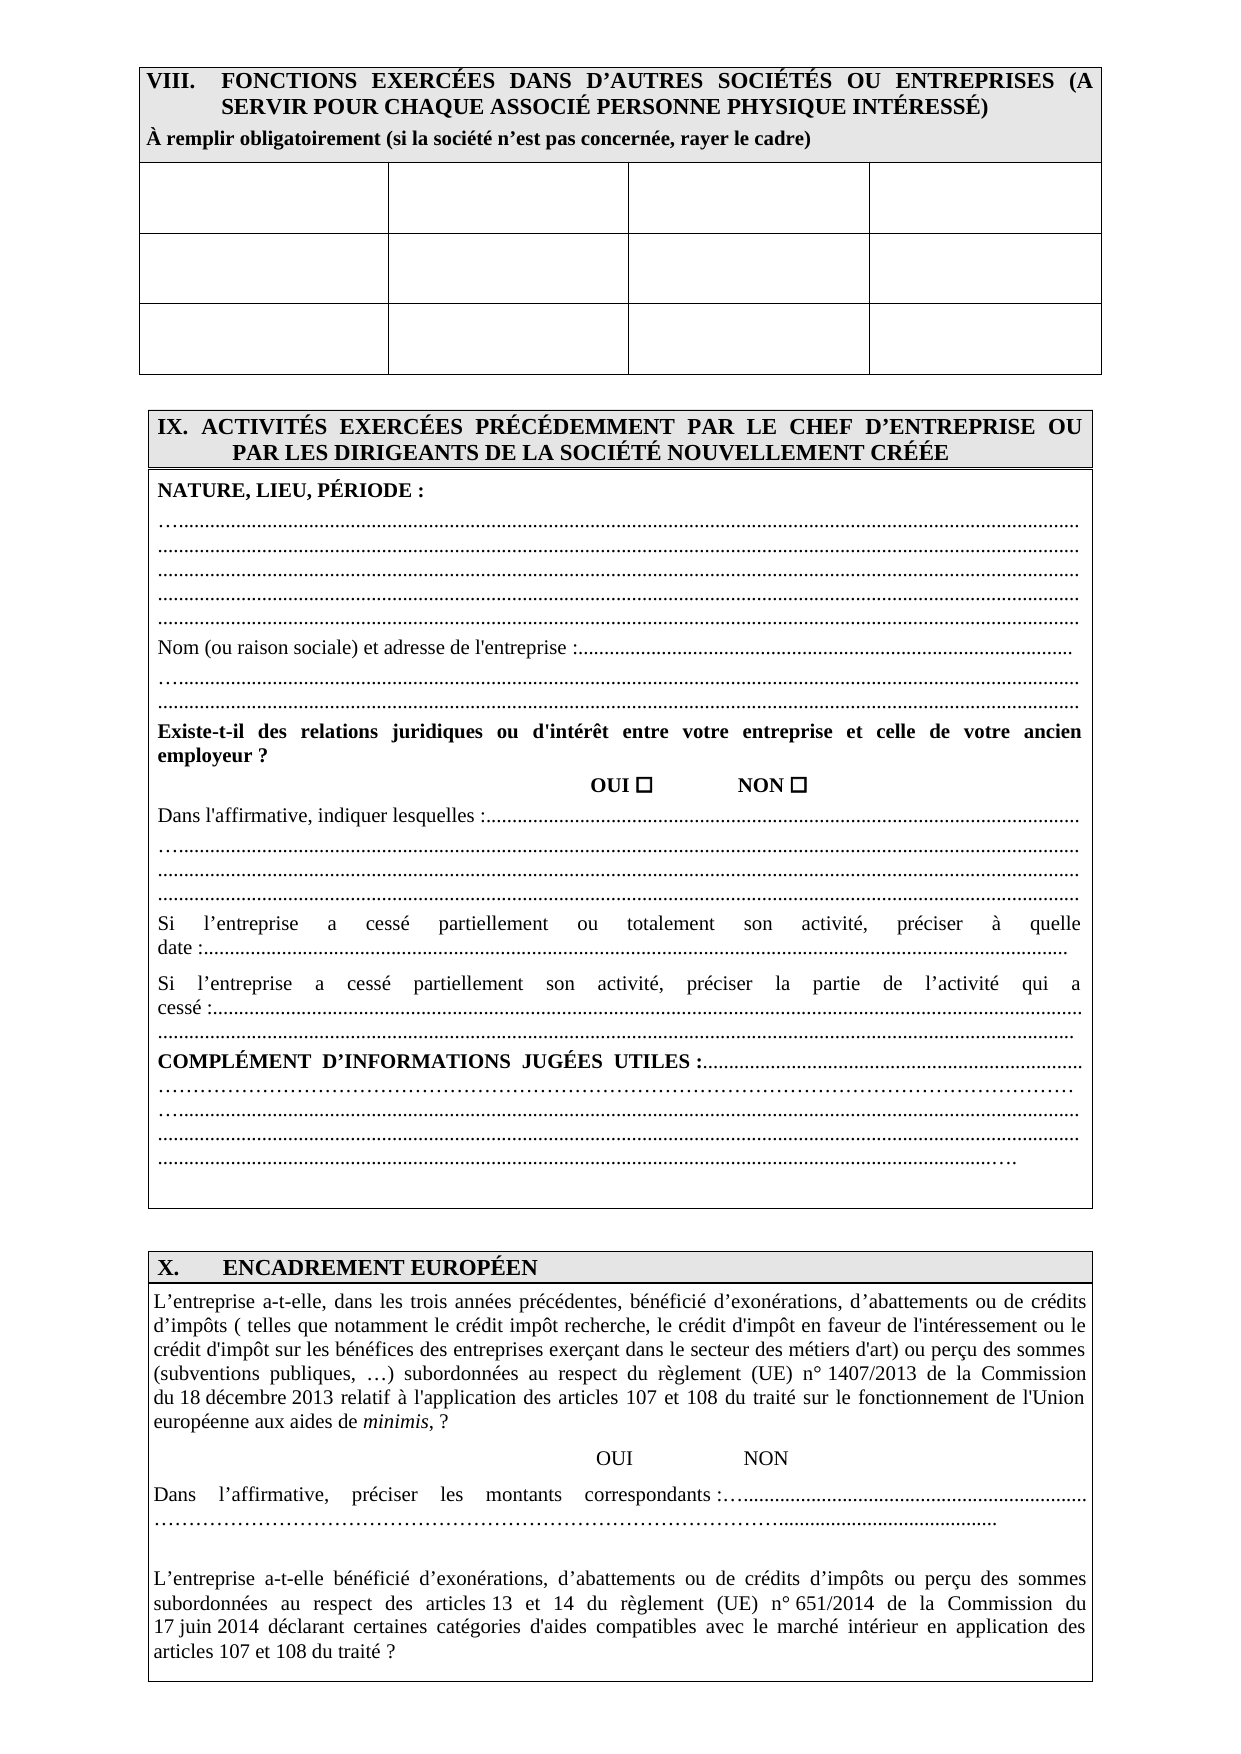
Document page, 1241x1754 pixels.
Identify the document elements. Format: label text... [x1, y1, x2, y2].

text Dans l'affirmative, indiquer lesquelles :.................................................................................................................. [149, 793, 1092, 823]
text …................................................................................................................................................................................................................................................................................................................................................................................................................................................................................................................................................................................................................................................................................................................................................................................................................................................................................................................. [149, 498, 1092, 625]
table_cell [140, 163, 388, 232]
text Existe-t-il des relations juridiques ou d'intérêt entre votre entreprise et celle de votre ancien employeur ? [149, 709, 1092, 763]
table_cell [629, 163, 869, 232]
text OUI  NON  [149, 763, 1092, 793]
table_cell [870, 234, 1101, 303]
text ….............................................................................................................................................................................................................................................................................................................................................................. [149, 655, 1092, 709]
text Si l’entreprise a cessé partiellement son activité, préciser la partie de l’activité qui a cessé :....................................................................................................................................................................................................................................................................................................................................................... [149, 961, 1092, 1043]
list ENCADREMENT EUROPÉEN [149, 1252, 1092, 1282]
table_cell [389, 304, 628, 374]
table_cell [870, 304, 1101, 374]
table_cell [389, 234, 628, 303]
text Si l’entreprise a cessé partiellement ou totalement son activité, préciser à quelle date :...................................................................................................................................................................... [149, 901, 1092, 959]
table_cell [629, 304, 869, 374]
table_cell [140, 234, 388, 303]
table_header FONCTIONS EXERCÉES DANS D’AUTRES SOCIÉTÉS OU ENTREPRISES (A SERVIR POUR CHAQUE ASSOCIÉ PERSONNE PHYSIQUE INTÉRESSÉ) À remplir obligatoirement (si la société n’est pas concernée, rayer le cadre) [140, 68, 1101, 162]
table_cell [140, 304, 388, 374]
text NATURE, LIEU, PÉRIODE : [149, 470, 1092, 498]
table_cell [389, 163, 628, 232]
text Nom (ou raison sociale) et adresse de l'entreprise :............................................................................................... [149, 625, 1092, 655]
table_cell [870, 163, 1101, 232]
list ACTIVITÉS EXERCÉES PRÉCÉDEMMENT PAR LE CHEF D’ENTREPRISE OU PAR LES DIRIGEANTS DE LA SOCIÉTÉ NOUVELLEMENT CRÉÉE [149, 411, 1092, 467]
text …............................................................................................................................................................................................................................................................................................................................................................................................................................................................................................................................................... [149, 823, 1092, 901]
table_header L’entreprise a-t-elle, dans les trois années précédentes, bénéficié d’exonérations, d’abattements ou de crédits d’impôts ( telles que notamment le crédit impôt recherche, le crédit d'impôt en faveur de l'intéressement ou le crédit d'impôt sur les bénéfices des entreprises exerçant dans le secteur des métiers d'art) ou perçu des sommes (subventions publiques, …) subordonnées au respect du règlement (UE) n° 1407/2013 de la Commission du 18 décembre 2013 relatif à l'application des articles 107 et 108 du traité sur le fonctionnement de l'Union européenne aux aides de minimis, ? OUI  NON  Dans l’affirmative, préciser les montants correspondants :…..................................................................……………………………………………………………………………….......................................... L’entreprise a-t-elle bénéficié d’exonérations, d’abattements ou de crédits d’impôts ou perçu des sommes subordonnées au respect des articles 13 et 14 du règlement (UE) n° 651/2014 de la Commission du 17 juin 2014 déclarant certaines catégories d'aides compatibles avec le marché intérieur en application des articles 107 et 108 du traité ? [149, 1284, 1092, 1681]
table_cell [629, 234, 869, 303]
